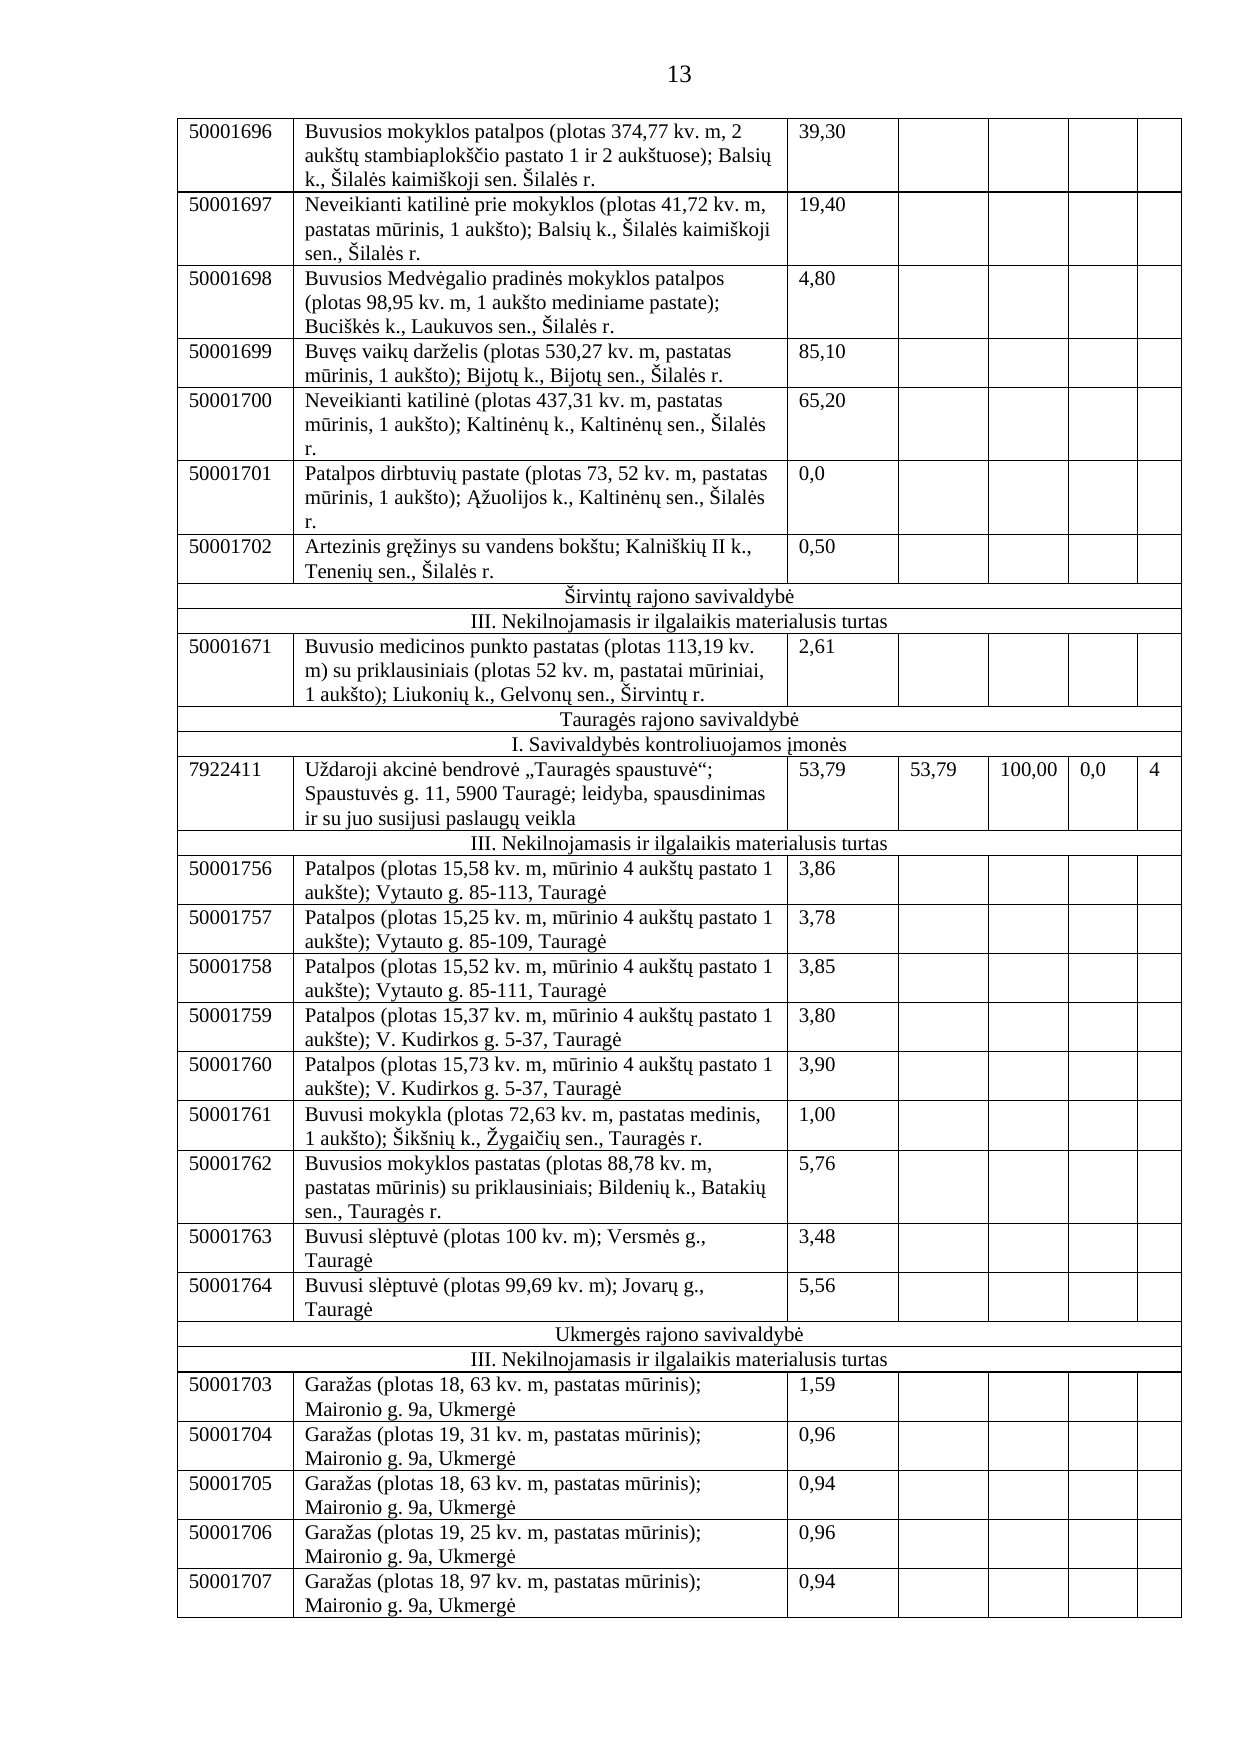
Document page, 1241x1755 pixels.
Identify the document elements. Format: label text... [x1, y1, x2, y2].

table_cell [989, 856, 1068, 904]
table_cell I. Savivaldybės kontroliuojamos įmonės [178, 732, 1181, 756]
table_cell Patalpos (plotas 15,73 kv. m, mūrinio 4 aukštų pastato 1 aukšte); V. Kudirkos g. 5-37, Tauragė [294, 1052, 787, 1100]
table_cell 50001757 [178, 905, 293, 953]
table_cell [899, 856, 988, 904]
table_cell [989, 1520, 1068, 1568]
table_cell Garažas (plotas 18, 63 kv. m, pastatas mūrinis); Maironio g. 9a, Ukmergė [294, 1471, 787, 1519]
table_cell 50001696 [178, 119, 293, 191]
table_cell Buvusi slėptuvė (plotas 99,69 kv. m); Jovarų g., Tauragė [294, 1273, 787, 1321]
table_cell [1069, 461, 1137, 533]
table_cell Garažas (plotas 19, 25 kv. m, pastatas mūrinis); Maironio g. 9a, Ukmergė [294, 1520, 787, 1568]
table_cell [1069, 1101, 1137, 1149]
table_cell [989, 1003, 1068, 1051]
table_cell 0,96 [788, 1422, 898, 1470]
table_cell 0,94 [788, 1569, 898, 1617]
table_cell [899, 119, 988, 191]
table_cell 50001699 [178, 339, 293, 387]
table_cell Patalpos dirbtuvių pastate (plotas 73, 52 kv. m, pastatas mūrinis, 1 aukšto); Ąžuolijos k., Kaltinėnų sen., Šilalės r. [294, 461, 787, 533]
table_cell Garažas (plotas 18, 63 kv. m, pastatas mūrinis); Maironio g. 9a, Ukmergė [294, 1373, 787, 1421]
table_cell [989, 1224, 1068, 1272]
table_cell 2,61 [788, 634, 898, 706]
table_cell 0,96 [788, 1520, 898, 1568]
table_cell [1138, 1422, 1181, 1470]
table_cell [1069, 1151, 1137, 1223]
table_cell [1069, 1569, 1137, 1617]
table_cell 3,48 [788, 1224, 898, 1272]
table_cell Tauragės rajono savivaldybė [178, 707, 1181, 731]
table_cell 50001756 [178, 856, 293, 904]
table_cell [989, 266, 1068, 338]
table_cell [1138, 856, 1181, 904]
table_cell [989, 535, 1068, 583]
table_cell 50001702 [178, 535, 293, 583]
table_cell [1138, 1101, 1181, 1149]
table_cell [989, 954, 1068, 1002]
table_cell [989, 1273, 1068, 1321]
table_cell [1069, 1003, 1137, 1051]
table_cell 50001703 [178, 1373, 293, 1421]
table_cell Širvintų rajono savivaldybė [178, 584, 1181, 608]
table_cell 3,78 [788, 905, 898, 953]
table_cell [1138, 1003, 1181, 1051]
table_cell III. Nekilnojamasis ir ilgalaikis materialusis turtas [178, 609, 1181, 633]
table_cell [899, 193, 988, 264]
table_cell [899, 1101, 988, 1149]
table_cell [1069, 1273, 1137, 1321]
table_cell 85,10 [788, 339, 898, 387]
table_cell [1069, 193, 1137, 264]
table_cell [1069, 266, 1137, 338]
table_cell 50001761 [178, 1101, 293, 1149]
table_cell Buvusio medicinos punkto pastatas (plotas 113,19 kv. m) su priklausiniais (plotas 52 kv. m, pastatai mūriniai, 1 aukšto); Liukonių k., Gelvonų sen., Širvintų r. [294, 634, 787, 706]
table_cell Patalpos (plotas 15,25 kv. m, mūrinio 4 aukštų pastato 1 aukšte); Vytauto g. 85-109, Tauragė [294, 905, 787, 953]
table_cell [989, 1569, 1068, 1617]
table_cell [899, 1422, 988, 1470]
table_cell 50001705 [178, 1471, 293, 1519]
table_cell 3,86 [788, 856, 898, 904]
table_cell [1069, 535, 1137, 583]
table_cell 50001763 [178, 1224, 293, 1272]
table_cell 5,76 [788, 1151, 898, 1223]
table_cell 39,30 [788, 119, 898, 191]
table_cell 0,0 [788, 461, 898, 533]
table_cell [1138, 461, 1181, 533]
table_cell III. Nekilnojamasis ir ilgalaikis materialusis turtas [178, 1347, 1181, 1371]
table_cell 5,56 [788, 1273, 898, 1321]
table_cell [899, 1052, 988, 1100]
table_cell [899, 1224, 988, 1272]
table_cell [1069, 1373, 1137, 1421]
table_cell [989, 1471, 1068, 1519]
table_cell [989, 193, 1068, 264]
table_cell 100,00 [989, 757, 1068, 829]
table_cell [1138, 954, 1181, 1002]
table_cell [989, 1101, 1068, 1149]
table_cell [1138, 1052, 1181, 1100]
table_cell 1,59 [788, 1373, 898, 1421]
table_cell [1069, 905, 1137, 953]
table_cell [1069, 1520, 1137, 1568]
table_cell 50001700 [178, 388, 293, 460]
table_cell [1138, 535, 1181, 583]
table_cell 50001707 [178, 1569, 293, 1617]
table_cell 50001706 [178, 1520, 293, 1568]
table_cell [1069, 1471, 1137, 1519]
table_cell [1069, 634, 1137, 706]
table_cell [1069, 339, 1137, 387]
table_cell 19,40 [788, 193, 898, 264]
table_cell III. Nekilnojamasis ir ilgalaikis materialusis turtas [178, 831, 1181, 854]
table_cell 0,50 [788, 535, 898, 583]
table_cell [989, 461, 1068, 533]
table_cell [1138, 339, 1181, 387]
table_cell [1138, 1373, 1181, 1421]
table_cell [1138, 388, 1181, 460]
table_cell [899, 461, 988, 533]
table_cell [1138, 1273, 1181, 1321]
table_cell [989, 1373, 1068, 1421]
table_cell Artezinis gręžinys su vandens bokštu; Kalniškių II k., Tenenių sen., Šilalės r. [294, 535, 787, 583]
table_cell 50001760 [178, 1052, 293, 1100]
table_cell Neveikianti katilinė prie mokyklos (plotas 41,72 kv. m, pastatas mūrinis, 1 aukšto); Balsių k., Šilalės kaimiškoji sen., Šilalės r. [294, 193, 787, 264]
table_cell [1069, 954, 1137, 1002]
table_cell [1138, 266, 1181, 338]
table_cell [899, 1471, 988, 1519]
table_cell Garažas (plotas 18, 97 kv. m, pastatas mūrinis); Maironio g. 9a, Ukmergė [294, 1569, 787, 1617]
table_cell [899, 266, 988, 338]
table_cell [989, 339, 1068, 387]
table_cell [1138, 634, 1181, 706]
table_cell [1069, 1422, 1137, 1470]
table_cell [1069, 388, 1137, 460]
table_cell 50001764 [178, 1273, 293, 1321]
table_cell 4 [1138, 757, 1181, 829]
table_cell 50001697 [178, 193, 293, 264]
table_cell 0,0 [1069, 757, 1137, 829]
table_cell [899, 1151, 988, 1223]
table_cell 7922411 [178, 757, 293, 829]
table_cell 65,20 [788, 388, 898, 460]
table_cell 50001704 [178, 1422, 293, 1470]
table_cell [899, 905, 988, 953]
table_cell 50001671 [178, 634, 293, 706]
table_cell 4,80 [788, 266, 898, 338]
table_cell 50001698 [178, 266, 293, 338]
table_cell 3,80 [788, 1003, 898, 1051]
table_cell [899, 954, 988, 1002]
table_cell [989, 1052, 1068, 1100]
table_cell 0,94 [788, 1471, 898, 1519]
table_cell 50001758 [178, 954, 293, 1002]
table_cell 1,00 [788, 1101, 898, 1149]
table_cell 50001759 [178, 1003, 293, 1051]
table_cell [899, 634, 988, 706]
table_cell Buvusios mokyklos patalpos (plotas 374,77 kv. m, 2 aukštų stambiaplokščio pastato 1 ir 2 aukštuose); Balsių k., Šilalės kaimiškoji sen. Šilalės r. [294, 119, 787, 191]
table_cell [1069, 1224, 1137, 1272]
table_cell 50001762 [178, 1151, 293, 1223]
table_cell [899, 1520, 988, 1568]
table_cell [899, 1003, 988, 1051]
table_cell 53,79 [899, 757, 988, 829]
table_cell [989, 1422, 1068, 1470]
table_cell [1138, 1151, 1181, 1223]
table_cell [989, 905, 1068, 953]
table_cell Uždaroji akcinė bendrovė „Tauragės spaustuvė“; Spaustuvės g. 11, 5900 Tauragė; leidyba, spausdinimas ir su juo susijusi paslaugų veikla [294, 757, 787, 829]
table_cell [1069, 1052, 1137, 1100]
table_cell [899, 535, 988, 583]
table_cell [899, 339, 988, 387]
table_cell Patalpos (plotas 15,52 kv. m, mūrinio 4 aukštų pastato 1 aukšte); Vytauto g. 85-111, Tauragė [294, 954, 787, 1002]
table_cell [989, 1151, 1068, 1223]
table_cell Patalpos (plotas 15,58 kv. m, mūrinio 4 aukštų pastato 1 aukšte); Vytauto g. 85-113, Tauragė [294, 856, 787, 904]
table_cell [989, 119, 1068, 191]
table_cell [1138, 193, 1181, 264]
table_cell Buvusios Medvėgalio pradinės mokyklos patalpos (plotas 98,95 kv. m, 1 aukšto mediniame pastate); Buciškės k., Laukuvos sen., Šilalės r. [294, 266, 787, 338]
table_cell [899, 1273, 988, 1321]
table_cell Buvusi slėptuvė (plotas 100 kv. m); Versmės g., Tauragė [294, 1224, 787, 1272]
table_cell [899, 388, 988, 460]
table_cell 53,79 [788, 757, 898, 829]
table_cell [899, 1569, 988, 1617]
table_cell Patalpos (plotas 15,37 kv. m, mūrinio 4 aukštų pastato 1 aukšte); V. Kudirkos g. 5-37, Tauragė [294, 1003, 787, 1051]
table_cell [1069, 119, 1137, 191]
table_cell Buvęs vaikų darželis (plotas 530,27 kv. m, pastatas mūrinis, 1 aukšto); Bijotų k., Bijotų sen., Šilalės r. [294, 339, 787, 387]
table_cell [1138, 1569, 1181, 1617]
table_cell Neveikianti katilinė (plotas 437,31 kv. m, pastatas mūrinis, 1 aukšto); Kaltinėnų k., Kaltinėnų sen., Šilalės r. [294, 388, 787, 460]
table_cell [989, 634, 1068, 706]
table_cell Buvusi mokykla (plotas 72,63 kv. m, pastatas medinis, 1 aukšto); Šikšnių k., Žygaičių sen., Tauragės r. [294, 1101, 787, 1149]
table_cell 50001701 [178, 461, 293, 533]
table_cell Ukmergės rajono savivaldybė [178, 1322, 1181, 1346]
table_cell 3,85 [788, 954, 898, 1002]
table_cell [1138, 1520, 1181, 1568]
table_cell [1138, 905, 1181, 953]
table_cell [1069, 856, 1137, 904]
table_cell Buvusios mokyklos pastatas (plotas 88,78 kv. m, pastatas mūrinis) su priklausiniais; Bildenių k., Batakių sen., Tauragės r. [294, 1151, 787, 1223]
table_cell 3,90 [788, 1052, 898, 1100]
table_cell Garažas (plotas 19, 31 kv. m, pastatas mūrinis); Maironio g. 9a, Ukmergė [294, 1422, 787, 1470]
table_cell [1138, 1471, 1181, 1519]
table_cell [1138, 1224, 1181, 1272]
table_cell [899, 1373, 988, 1421]
table_cell [1138, 119, 1181, 191]
table_cell [989, 388, 1068, 460]
